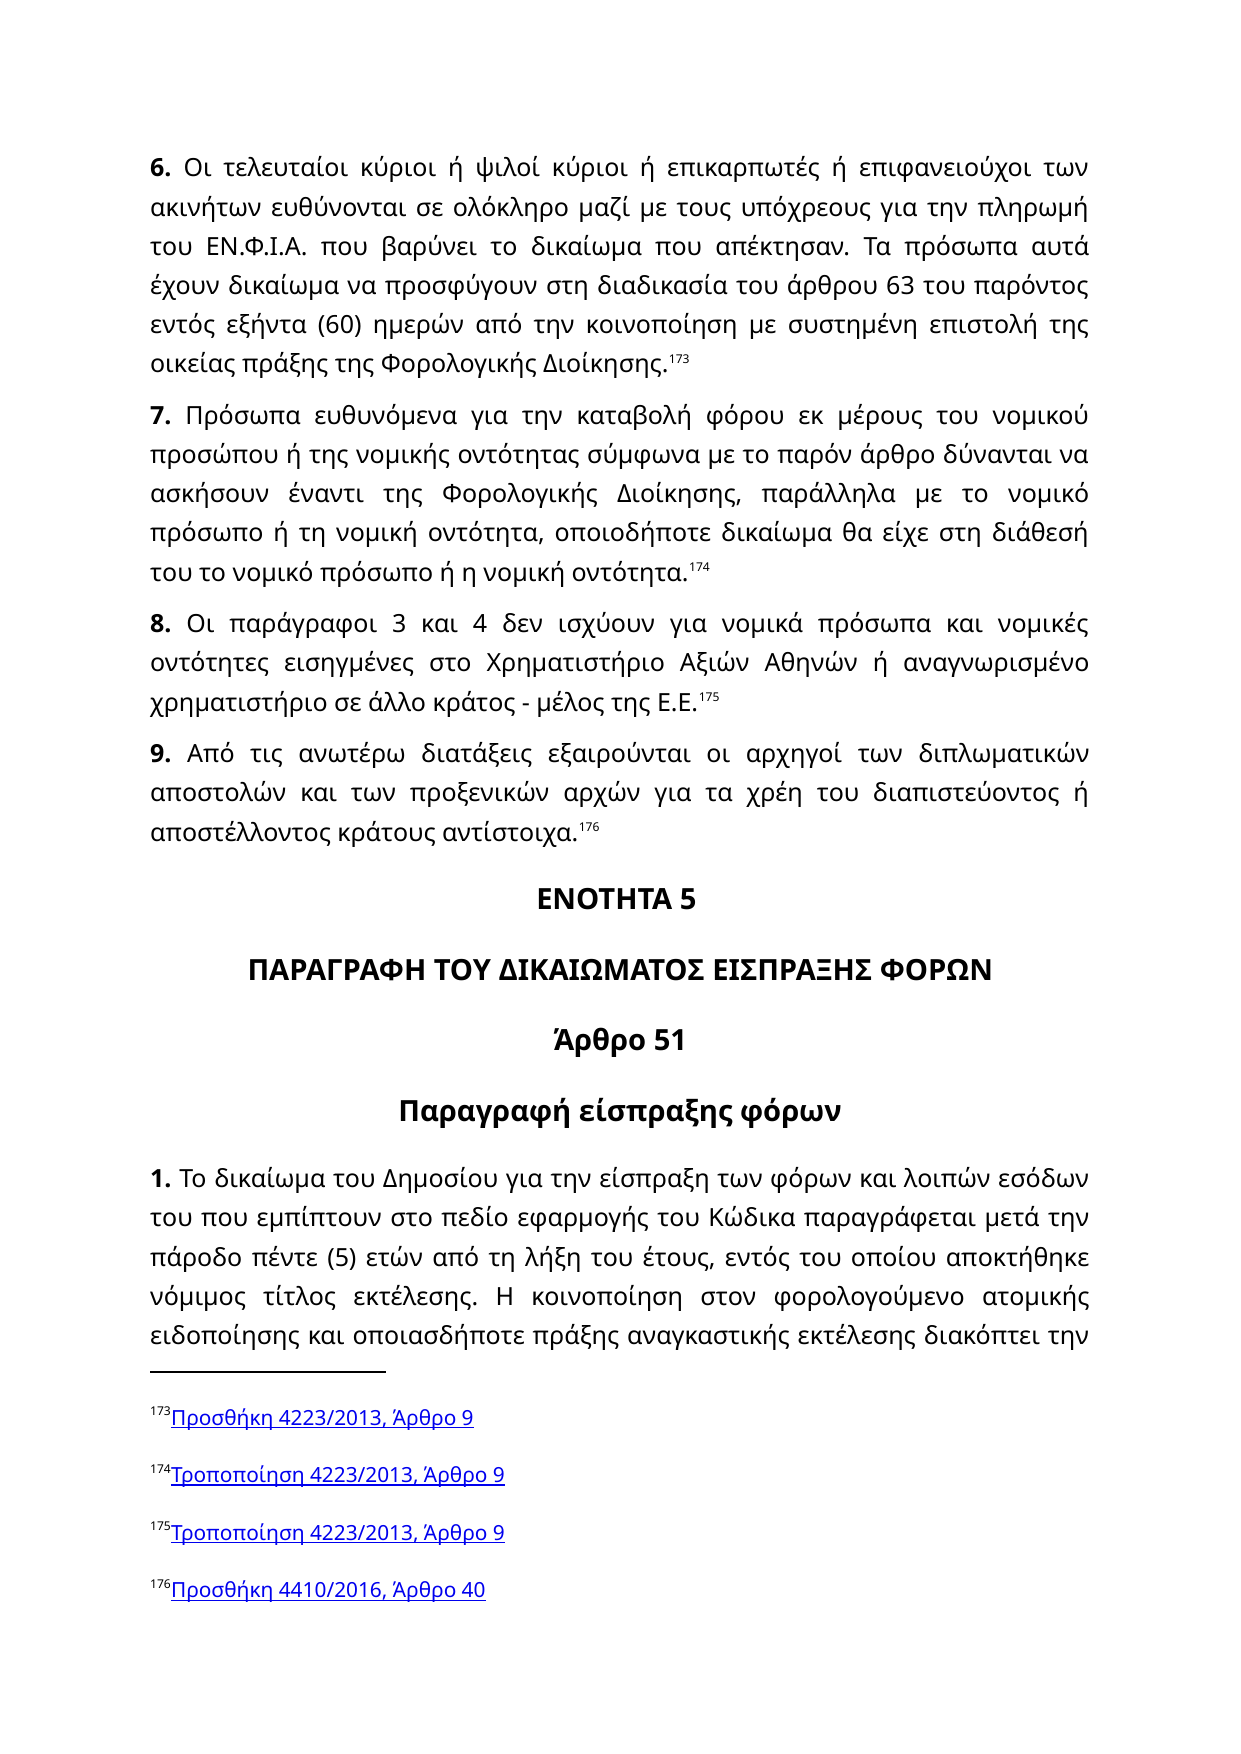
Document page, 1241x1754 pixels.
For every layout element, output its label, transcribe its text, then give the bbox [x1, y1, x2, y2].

text Προσθήκη 4410/2016, Άρθρο 40 [150, 1576, 1090, 1604]
subtitle ΕΝΟΤΗΤΑ 5 [150, 878, 1090, 918]
text 7. Πρόσωπα ευθυνόμενα για την καταβολή φόρου εκ μέρους του νομικού προσώπου ή της νομικής οντότητας σύμφωνα με το παρόν άρθρο δύνανται να ασκήσουν έναντι της Φορολογικής Διοίκησης, παράλληλα με το νομικό πρόσωπο ή τη νομική οντότητα, οποιοδήποτε δικαίωμα θα είχε στη διάθεσή του το νομικό πρόσωπο ή η νομική οντότητα. [150, 397, 1090, 588]
subtitle Άρθρο 51 [150, 1019, 1090, 1059]
text Τροποποίηση 4223/2013, Άρθρο 9 [150, 1518, 1090, 1546]
text 1. Το δικαίωμα του Δημοσίου για την είσπραξη των φόρων και λοιπών εσόδων του που εμπίπτουν στο πεδίο εφαρμογής του Κώδικα παραγράφεται μετά την πάροδο πέντε (5) ετών από τη λήξη του έτους, εντός του οποίου αποκτήθηκε νόμιμος τίτλος εκτέλεσης. Η κοινοποίηση στον φορολογούμενο ατομικής ειδοποίησης και οποιασδήποτε πράξης αναγκαστικής εκτέλεσης διακόπτει την [150, 1161, 1090, 1352]
subtitle ΠΑΡΑΓΡΑΦΗ ΤΟΥ ΔΙΚΑΙΩΜΑΤΟΣ ΕΙΣΠΡΑΞΗΣ ΦΟΡΩΝ [150, 949, 1090, 989]
text Προσθήκη 4223/2013, Άρθρο 9 [150, 1403, 1090, 1431]
text 8. Οι παράγραφοι 3 και 4 δεν ισχύουν για νομικά πρόσωπα και νομικές οντότητες εισηγμένες στο Χρηματιστήριο Αξιών Αθηνών ή αναγνωρισμένο χρηματιστήριο σε άλλο κράτος - μέλος της Ε.Ε. [150, 606, 1090, 718]
subtitle Παραγραφή είσπραξης φόρων [150, 1090, 1090, 1130]
text Τροποποίηση 4223/2013, Άρθρο 9 [150, 1460, 1090, 1489]
text 9. Από τις ανωτέρω διατάξεις εξαιρούνται οι αρχηγοί των διπλωματικών αποστολών και των προξενικών αρχών για τα χρέη του διαπιστεύοντος ή αποστέλλοντος κράτους αντίστοιχα. [150, 736, 1090, 848]
text 6. Οι τελευταίοι κύριοι ή ψιλοί κύριοι ή επικαρπωτές ή επιφανειούχοι των ακινήτων ευθύνονται σε ολόκληρο μαζί με τους υπόχρεους για την πληρωμή του ΕΝ.Φ.Ι.Α. που βαρύνει το δικαίωμα που απέκτησαν. Τα πρόσωπα αυτά έχουν δικαίωμα να προσφύγουν στη διαδικασία του άρθρου 63 του παρόντος εντός εξήντα (60) ημερών από την κοινοποίηση με συστημένη επιστολή της οικείας πράξης της Φορολογικής Διοίκησης. [150, 150, 1090, 380]
